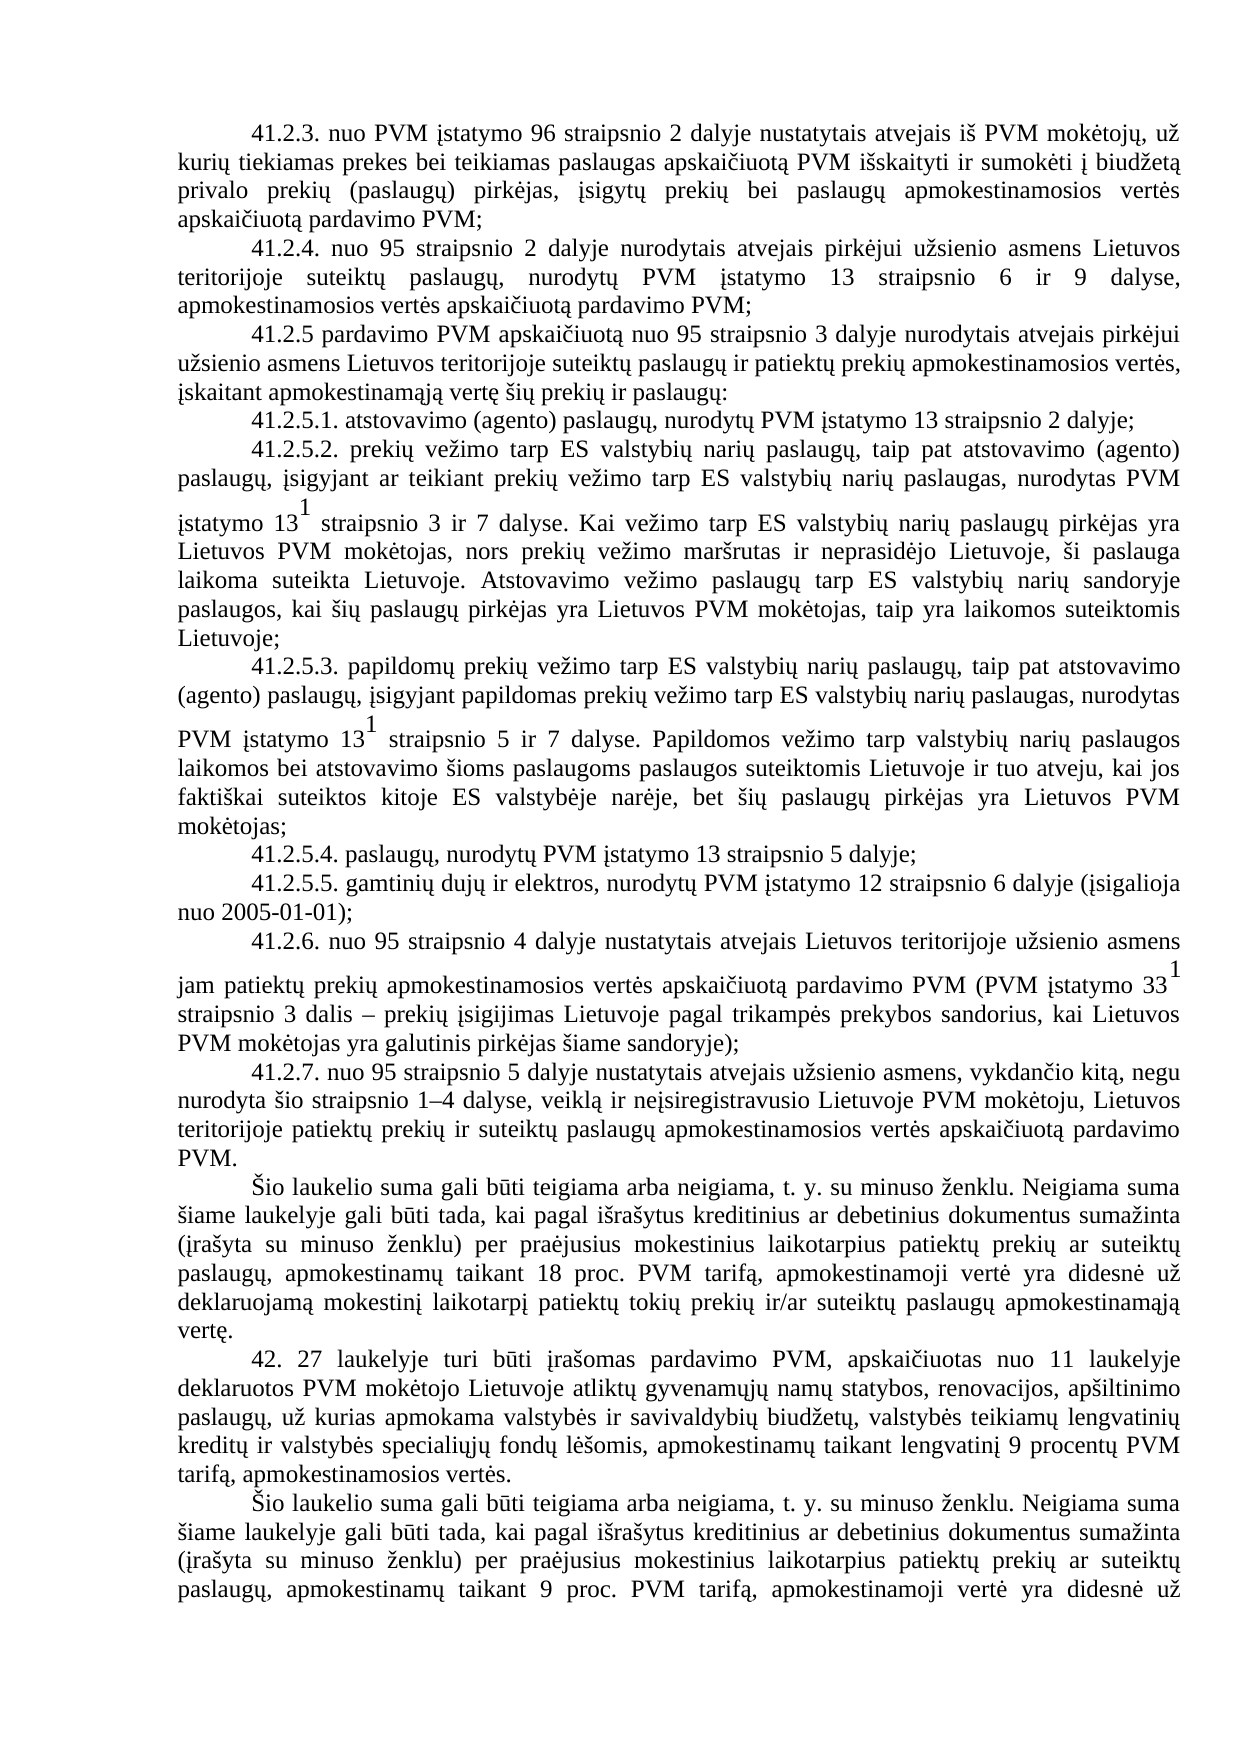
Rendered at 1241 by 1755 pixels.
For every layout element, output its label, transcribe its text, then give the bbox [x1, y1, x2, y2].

text 41.2.5.4. paslaugų, nurodytų PVM įstatymo 13 straipsnio 5 dalyje; [177, 839, 1181, 868]
text 41.2.3. nuo PVM įstatymo 96 straipsnio 2 dalyje nustatytais atvejais iš PVM mokėtojų, už kurių tiekiamas prekes bei teikiamas paslaugas apskaičiuotą PVM išskaityti ir sumokėti į biudžetą privalo prekių (paslaugų) pirkėjas, įsigytų prekių bei paslaugų apmokestinamosios vertės apskaičiuotą pardavimo PVM; [177, 118, 1181, 233]
text Šio laukelio suma gali būti teigiama arba neigiama, t. y. su minuso ženklu. Neigiama suma šiame laukelyje gali būti tada, kai pagal išrašytus kreditinius ar debetinius dokumentus sumažinta (įrašyta su minuso ženklu) per praėjusius mokestinius laikotarpius patiektų prekių ar suteiktų paslaugų, apmokestinamų taikant 9 proc. PVM tarifą, apmokestinamoji vertė yra didesnė už [177, 1488, 1181, 1603]
text 41.2.7. nuo 95 straipsnio 5 dalyje nustatytais atvejais užsienio asmens, vykdančio kitą, negu nurodyta šio straipsnio 1–4 dalyse, veiklą ir neįsiregistravusio Lietuvoje PVM mokėtoju, Lietuvos teritorijoje patiektų prekių ir suteiktų paslaugų apmokestinamosios vertės apskaičiuotą pardavimo PVM. [177, 1057, 1181, 1172]
text 41.2.6. nuo 95 straipsnio 4 dalyje nustatytais atvejais Lietuvos teritorijoje užsienio asmens jam patiektų prekių apmokestinamosios vertės apskaičiuotą pardavimo PVM (PVM įstatymo 331 straipsnio 3 dalis – prekių įsigijimas Lietuvoje pagal trikampės prekybos sandorius, kai Lietuvos PVM mokėtojas yra galutinis pirkėjas šiame sandoryje); [177, 926, 1181, 1057]
text 41.2.5.2. prekių vežimo tarp ES valstybių narių paslaugų, taip pat atstovavimo (agento) paslaugų, įsigyjant ar teikiant prekių vežimo tarp ES valstybių narių paslaugas, nurodytas PVM įstatymo 131 straipsnio 3 ir 7 dalyse. Kai vežimo tarp ES valstybių narių paslaugų pirkėjas yra Lietuvos PVM mokėtojas, nors prekių vežimo maršrutas ir neprasidėjo Lietuvoje, ši paslauga laikoma suteikta Lietuvoje. Atstovavimo vežimo paslaugų tarp ES valstybių narių sandoryje paslaugos, kai šių paslaugų pirkėjas yra Lietuvos PVM mokėtojas, taip yra laikomos suteiktomis Lietuvoje; [177, 434, 1181, 651]
text Šio laukelio suma gali būti teigiama arba neigiama, t. y. su minuso ženklu. Neigiama suma šiame laukelyje gali būti tada, kai pagal išrašytus kreditinius ar debetinius dokumentus sumažinta (įrašyta su minuso ženklu) per praėjusius mokestinius laikotarpius patiektų prekių ar suteiktų paslaugų, apmokestinamų taikant 18 proc. PVM tarifą, apmokestinamoji vertė yra didesnė už deklaruojamą mokestinį laikotarpį patiektų tokių prekių ir/ar suteiktų paslaugų apmokestinamąją vertę. [177, 1172, 1181, 1344]
text 41.2.5 pardavimo PVM apskaičiuotą nuo 95 straipsnio 3 dalyje nurodytais atvejais pirkėjui užsienio asmens Lietuvos teritorijoje suteiktų paslaugų ir patiektų prekių apmokestinamosios vertės, įskaitant apmokestinamąją vertę šių prekių ir paslaugų: [177, 319, 1181, 406]
text 41.2.5.3. papildomų prekių vežimo tarp ES valstybių narių paslaugų, taip pat atstovavimo (agento) paslaugų, įsigyjant papildomas prekių vežimo tarp ES valstybių narių paslaugas, nurodytas PVM įstatymo 131 straipsnio 5 ir 7 dalyse. Papildomos vežimo tarp valstybių narių paslaugos laikomos bei atstovavimo šioms paslaugoms paslaugos suteiktomis Lietuvoje ir tuo atveju, kai jos faktiškai suteiktos kitoje ES valstybėje narėje, bet šių paslaugų pirkėjas yra Lietuvos PVM mokėtojas; [177, 651, 1181, 839]
text 41.2.5.5. gamtinių dujų ir elektros, nurodytų PVM įstatymo 12 straipsnio 6 dalyje (įsigalioja nuo 2005-01-01); [177, 868, 1181, 926]
text 41.2.4. nuo 95 straipsnio 2 dalyje nurodytais atvejais pirkėjui užsienio asmens Lietuvos teritorijoje suteiktų paslaugų, nurodytų PVM įstatymo 13 straipsnio 6 ir 9 dalyse, apmokestinamosios vertės apskaičiuotą pardavimo PVM; [177, 233, 1181, 319]
text 42. 27 laukelyje turi būti įrašomas pardavimo PVM, apskaičiuotas nuo 11 laukelyje deklaruotos PVM mokėtojo Lietuvoje atliktų gyvenamųjų namų statybos, renovacijos, apšiltinimo paslaugų, už kurias apmokama valstybės ir savivaldybių biudžetų, valstybės teikiamų lengvatinių kreditų ir valstybės specialiųjų fondų lėšomis, apmokestinamų taikant lengvatinį 9 procentų PVM tarifą, apmokestinamosios vertės. [177, 1344, 1181, 1488]
text 41.2.5.1. atstovavimo (agento) paslaugų, nurodytų PVM įstatymo 13 straipsnio 2 dalyje; [177, 406, 1181, 434]
